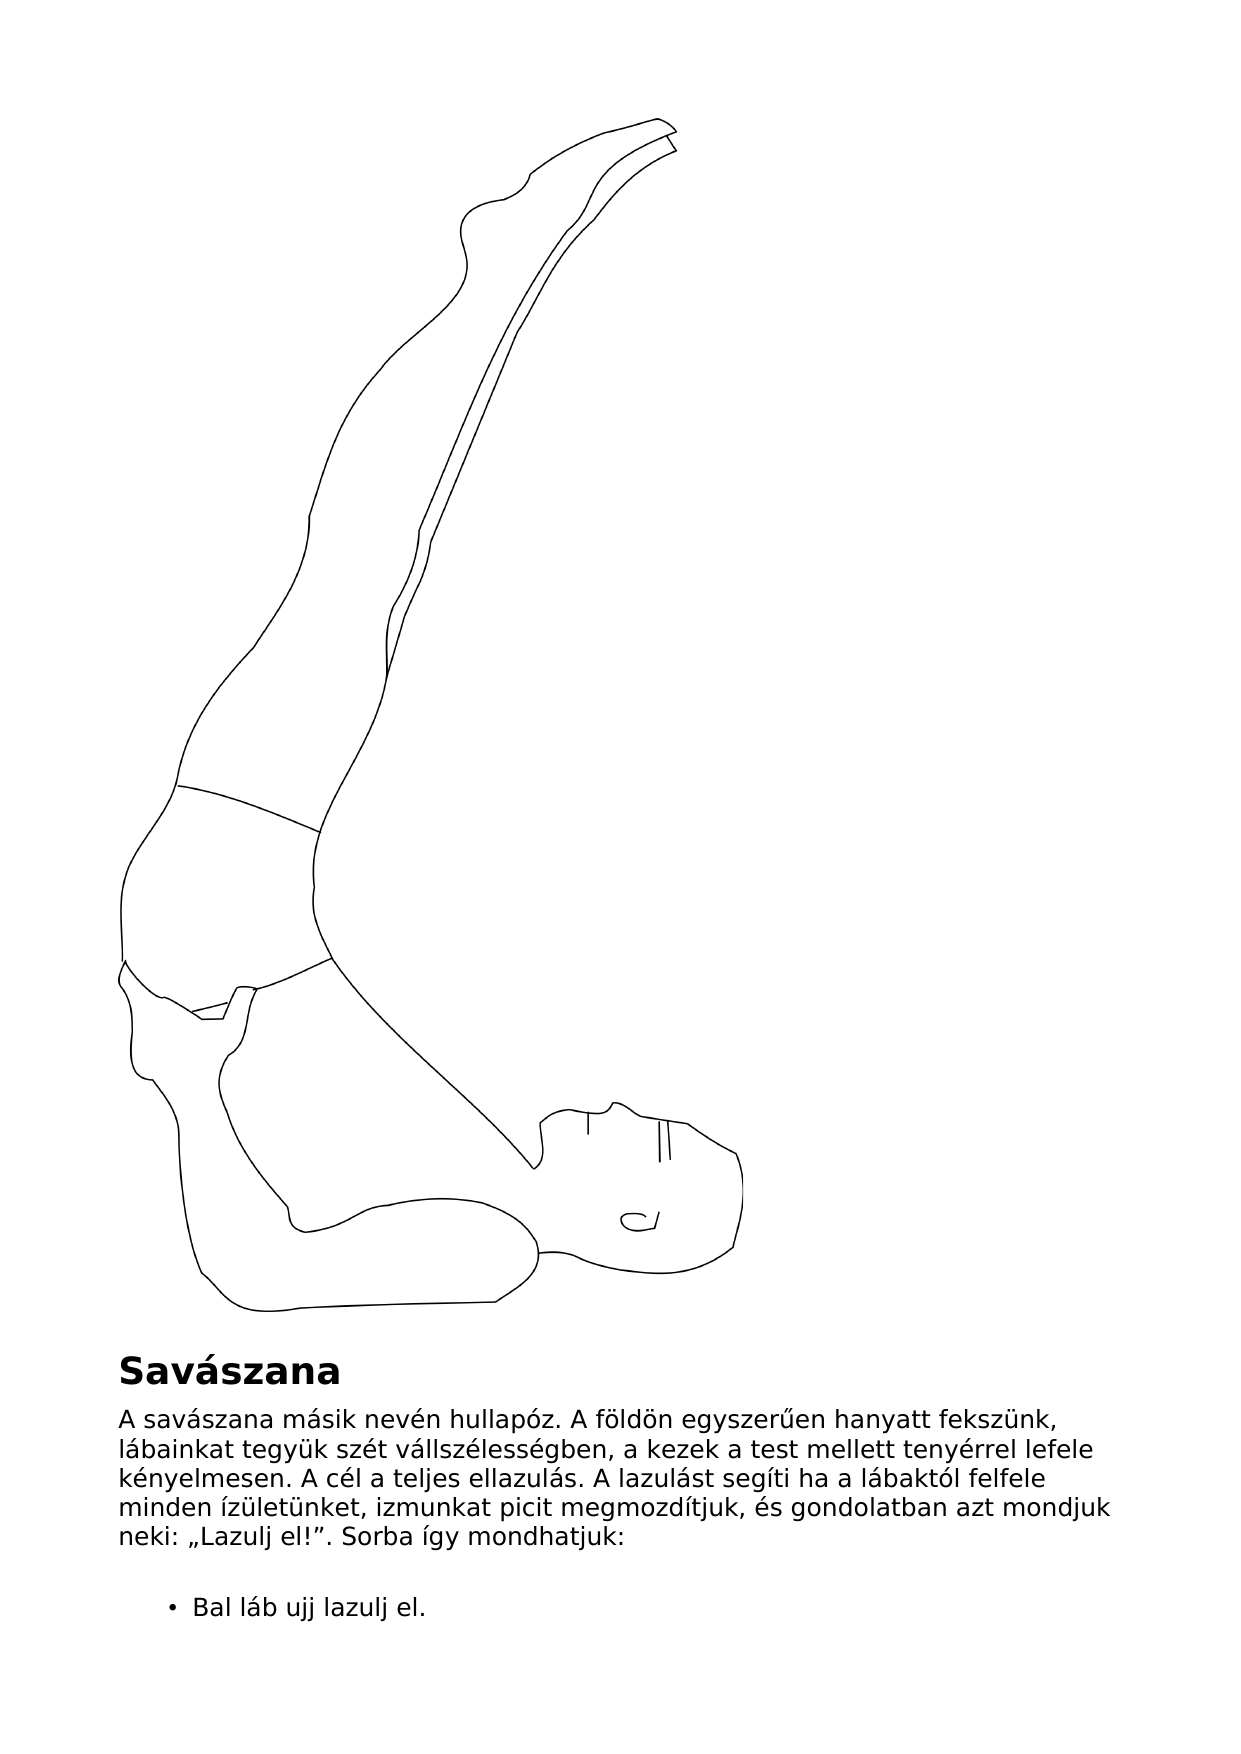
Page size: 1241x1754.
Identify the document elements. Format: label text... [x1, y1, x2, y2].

text A savászana másik nevén hullapóz. A földön egyszerűen hanyatt fekszünk, lábainkat tegyük szét vállszélességben, a kezek a test mellett tenyérrel lefele kényelmesen. A cél a teljes ellazulás. A lazulást segíti ha a lábaktól felfele minden ízületünket, izmunkat picit megmozdítjuk, és gondolatban azt mondjuk neki: „Lazulj el!”. Sorba így mondhatjuk: [118, 1406, 1122, 1552]
picture [118, 118, 744, 1312]
subtitle Savászana [118, 1349, 1122, 1393]
list Bal láb ujj lazulj el. [177, 1593, 1122, 1623]
